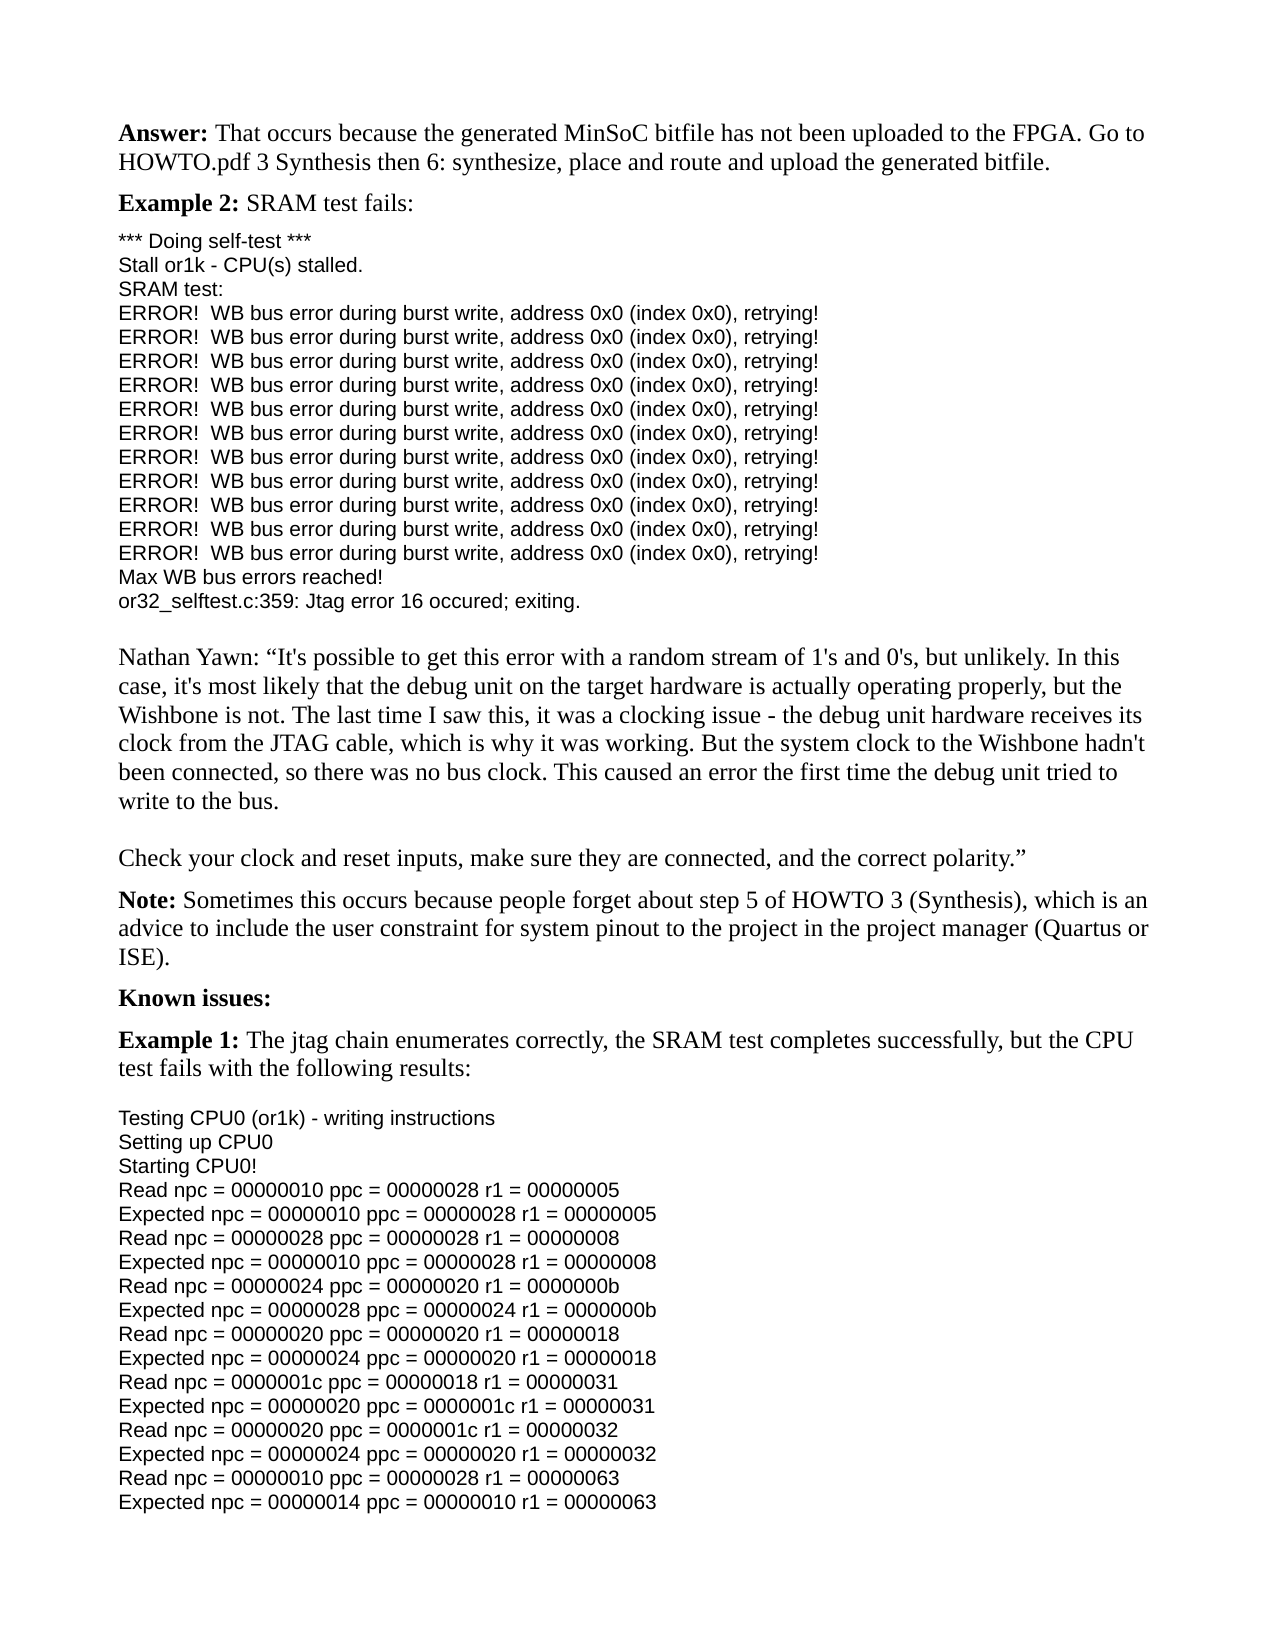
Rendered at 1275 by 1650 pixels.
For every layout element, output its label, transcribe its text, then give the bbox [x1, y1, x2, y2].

text ERROR! WB bus error during burst write, address 0x0 (index 0x0), retrying! [118, 349, 1157, 373]
text ERROR! WB bus error during burst write, address 0x0 (index 0x0), retrying! [118, 517, 1157, 541]
text ERROR! WB bus error during burst write, address 0x0 (index 0x0), retrying! [118, 301, 1157, 325]
text ERROR! WB bus error during burst write, address 0x0 (index 0x0), retrying! [118, 541, 1157, 565]
text ERROR! WB bus error during burst write, address 0x0 (index 0x0), retrying! [118, 445, 1157, 469]
text ERROR! WB bus error during burst write, address 0x0 (index 0x0), retrying! [118, 493, 1157, 517]
text ERROR! WB bus error during burst write, address 0x0 (index 0x0), retrying! [118, 325, 1157, 349]
text ERROR! WB bus error during burst write, address 0x0 (index 0x0), retrying! [118, 373, 1157, 397]
text SRAM test: [118, 277, 1157, 301]
text Max WB bus errors reached! [118, 565, 1157, 589]
text ERROR! WB bus error during burst write, address 0x0 (index 0x0), retrying! [118, 397, 1157, 421]
text Example 2: SRAM test fails: [118, 188, 1157, 217]
text *** Doing self-test *** [118, 229, 1157, 253]
text or32_selftest.c:359: Jtag error 16 occured; exiting. [118, 589, 1157, 613]
text Nathan Yawn: “It's possible to get this error with a random stream of 1's and 0's, but unlikely. In this case, it's most likely that the debug unit on the target hardware is actually operating properly, but the Wishbone is not. The last time I saw this, it was a clocking issue - the debug unit hardware receives its clock from the JTAG cable, which is why it was working. But the system clock to the Wishbone hadn't been connected, so there was no bus clock. This caused an error the first time the debug unit tried to write to the bus. Check your clock and reset inputs, make sure they are connected, and the correct polarity.” [118, 642, 1157, 872]
text ERROR! WB bus error during burst write, address 0x0 (index 0x0), retrying! [118, 469, 1157, 493]
text Note: Sometimes this occurs because people forget about step 5 of HOWTO 3 (Synthesis), which is an advice to include the user constraint for system pinout to the project in the project manager (Quartus or ISE). [118, 885, 1157, 971]
text ERROR! WB bus error during burst write, address 0x0 (index 0x0), retrying! [118, 421, 1157, 445]
text Example 1: The jtag chain enumerates correctly, the SRAM test completes successfully, but the CPU test fails with the following results: Testing CPU0 (or1k) - writing instructions Setting up CPU0 Starting CPU0! Read npc = 00000010 ppc = 00000028 r1 = 00000005 Expected npc = 00000010 ppc = 00000028 r1 = 00000005 Read npc = 00000028 ppc = 00000028 r1 = 00000008 Expected npc = 00000010 ppc = 00000028 r1 = 00000008 Read npc = 00000024 ppc = 00000020 r1 = 0000000b Expected npc = 00000028 ppc = 00000024 r1 = 0000000b Read npc = 00000020 ppc = 00000020 r1 = 00000018 Expected npc = 00000024 ppc = 00000020 r1 = 00000018 Read npc = 0000001c ppc = 00000018 r1 = 00000031 Expected npc = 00000020 ppc = 0000001c r1 = 00000031 Read npc = 00000020 ppc = 0000001c r1 = 00000032 Expected npc = 00000024 ppc = 00000020 r1 = 00000032 Read npc = 00000010 ppc = 00000028 r1 = 00000063 Expected npc = 00000014 ppc = 00000010 r1 = 00000063 [118, 1025, 1157, 1513]
text Known issues: [118, 983, 1157, 1012]
text Stall or1k - CPU(s) stalled. [118, 253, 1157, 277]
text Answer: That occurs because the generated MinSoC bitfile has not been uploaded to the FPGA. Go to HOWTO.pdf 3 Synthesis then 6: synthesize, place and route and upload the generated bitfile. [118, 118, 1157, 176]
